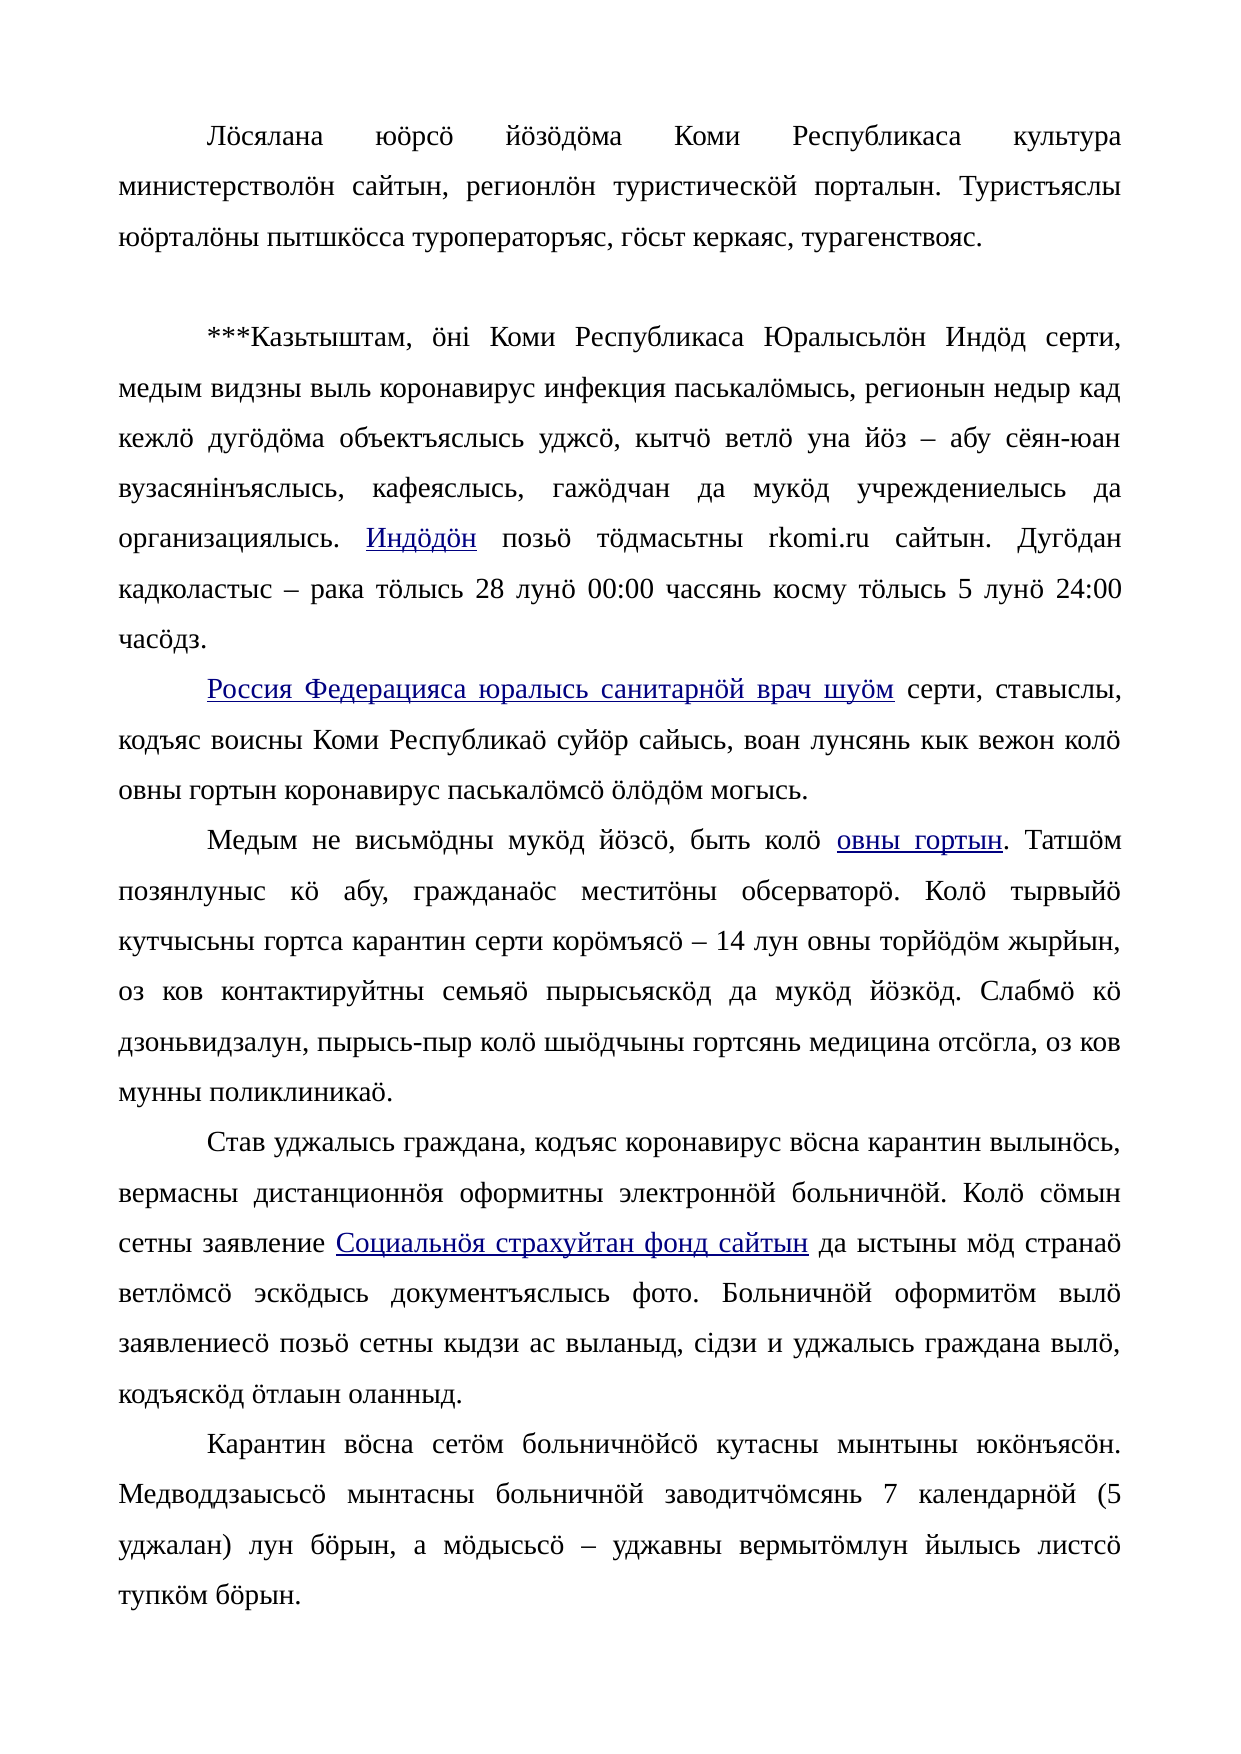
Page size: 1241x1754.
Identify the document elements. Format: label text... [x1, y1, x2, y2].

text Став уджалысь граждана, кодъяс коронавирус вӧсна карантин вылынӧсь, вермасны дистанционнӧя оформитны электроннӧй больничнӧй. Колӧ сӧмын сетны заявление Социальнӧя страхуйтан фонд сайтын да ыстыны мӧд странаӧ ветлӧмсӧ эскӧдысь документъяслысь фото. Больничнӧй оформитӧм вылӧ заявлениесӧ позьӧ сетны кыдзи ас выланыд, сідзи и уджалысь граждана вылӧ, кодъяскӧд ӧтлаын оланныд. [118, 1124, 1122, 1409]
text Медым не висьмӧдны мукӧд йӧзсӧ, быть колӧ овны гортын. Татшӧм позянлуныс кӧ абу, гражданаӧс меститӧны обсерваторӧ. Колӧ тырвыйӧ кутчысьны гортса карантин серти корӧмъясӧ – 14 лун овны торйӧдӧм жырйын, оз ков контактируйтны семьяӧ пырысьяскӧд да мукӧд йӧзкӧд. Слабмӧ кӧ дзоньвидзалун, пырысь-пыр колӧ шыӧдчыны гортсянь медицина отсӧгла, оз ков мунны поликлиникаӧ. [118, 822, 1122, 1108]
text Карантин вӧсна сетӧм больничнӧйсӧ кутасны мынтыны юкӧнъясӧн. Медводдзаысьсӧ мынтасны больничнӧй заводитчӧмсянь 7 календарнӧй (5 уджалан) лун бӧрын, а мӧдысьсӧ – уджавны вермытӧмлун йылысь листсӧ тупкӧм бӧрын. [118, 1426, 1122, 1611]
text Россия Федерацияса юралысь санитарнӧй врач шуӧм серти, ставыслы, кодъяс воисны Коми Республикаӧ суйӧр сайысь, воан лунсянь кык вежон колӧ овны гортын коронавирус паськалӧмсӧ ӧлӧдӧм могысь. [118, 672, 1122, 806]
text Лӧсялана юӧрсӧ йӧзӧдӧма Коми Республикаса культура министерстволӧн сайтын, регионлӧн туристическӧй порталын. Туристъяслы юӧрталӧны пытшкӧсса туроператоръяс, гӧсьт керкаяс, турагенствояс. [118, 118, 1122, 252]
text ***Казьтыштам, ӧні Коми Республикаса Юралысьлӧн Индӧд серти, медым видзны выль коронавирус инфекция паськалӧмысь, регионын недыр кад кежлӧ дугӧдӧма объектъяслысь уджсӧ, кытчӧ ветлӧ уна йӧз – абу сёян-юан вузасянінъяслысь, кафеяслысь, гажӧдчан да мукӧд учреждениелысь да организациялысь. Индӧдӧн позьӧ тӧдмасьтны rkomi.ru сайтын. Дугӧдан кадколастыс – рака тӧлысь 28 лунӧ 00:00 чассянь косму тӧлысь 5 лунӧ 24:00 часӧдз. [118, 319, 1122, 655]
